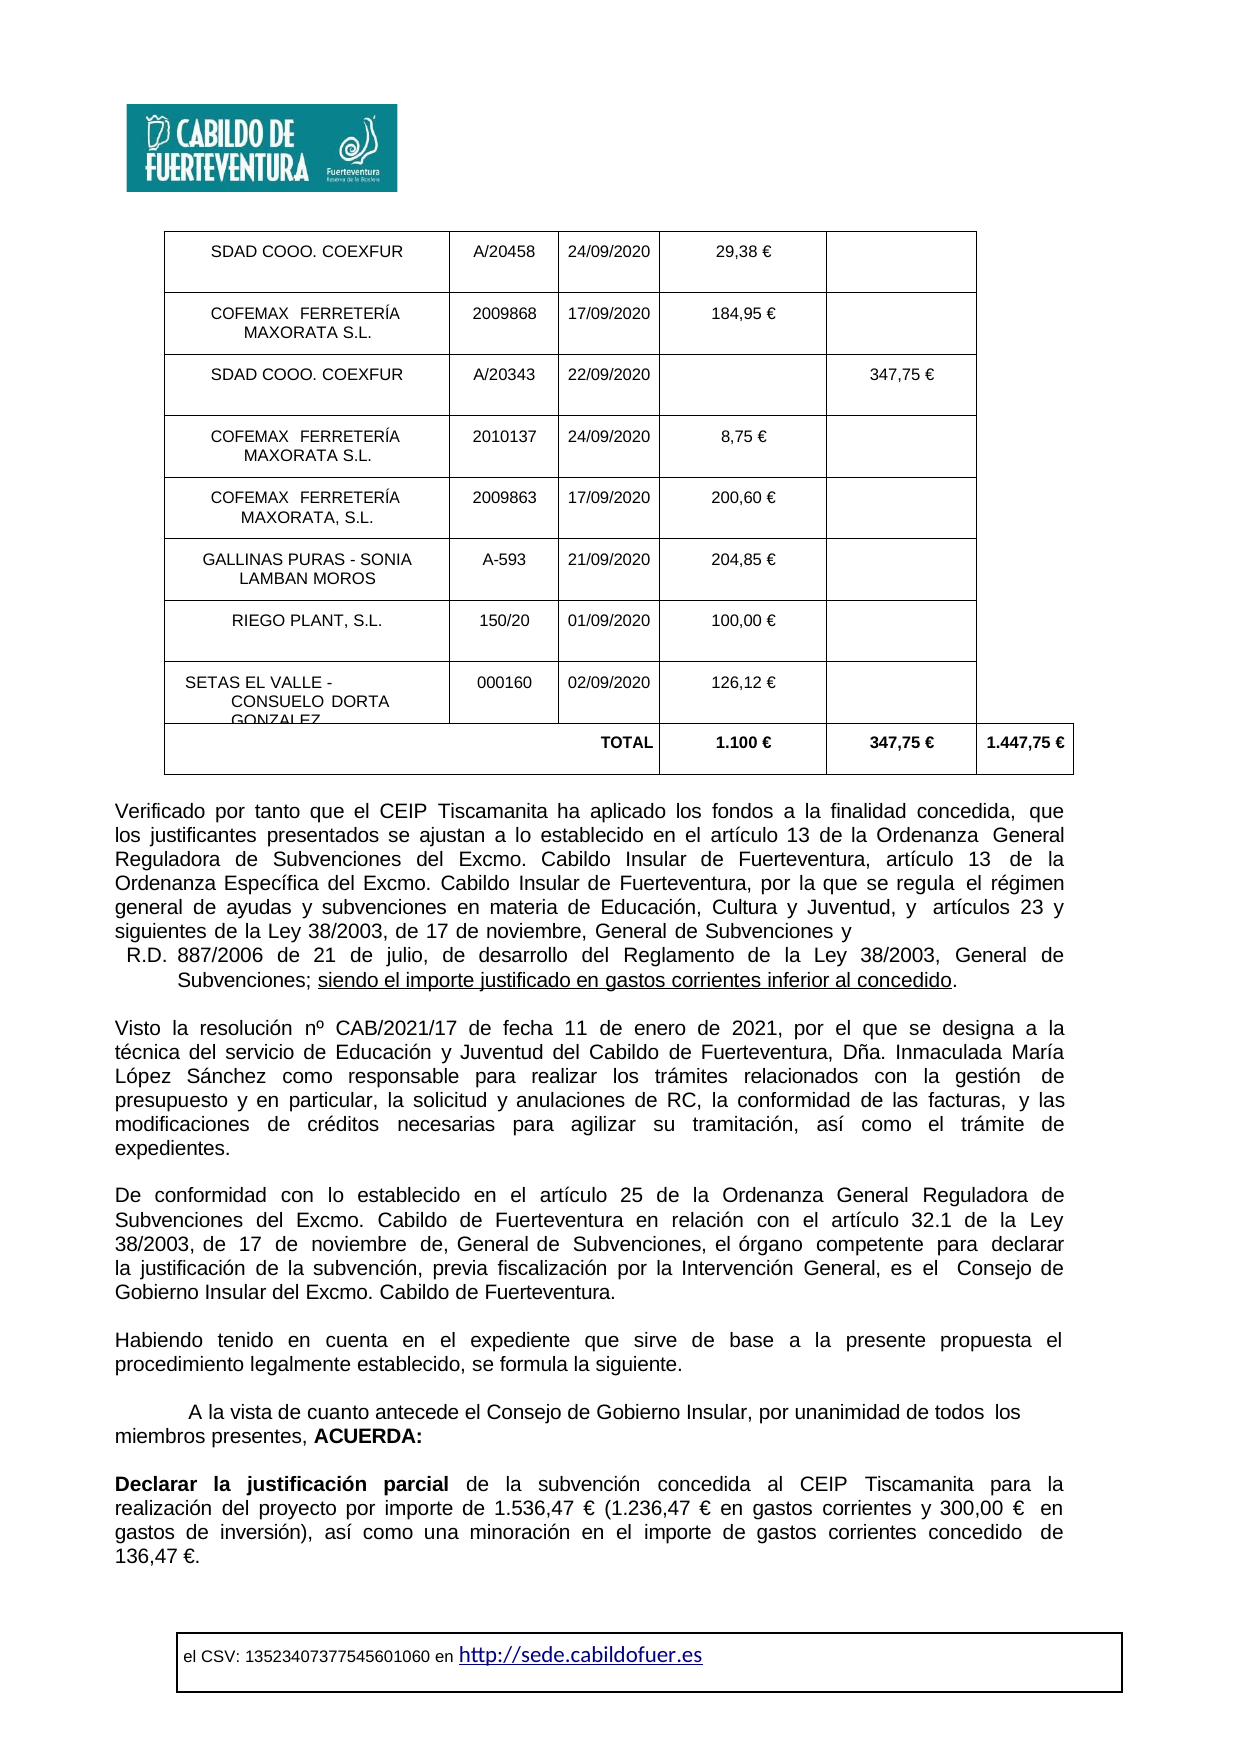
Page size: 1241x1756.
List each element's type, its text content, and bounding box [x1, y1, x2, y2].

table_cell GALLINAS PURAS - SONIA LAMBAN MOROS [165, 539, 449, 599]
table_cell 8,75 € [660, 416, 826, 477]
table_cell 1.100 € [660, 724, 826, 774]
table_cell SDAD COOO. COEXFUR [165, 355, 449, 415]
table_cell 347,75 € [827, 355, 976, 415]
table_header A/20458 [450, 232, 558, 292]
table_cell COFEMAX FERRETERÍA MAXORATA S.L. [165, 416, 449, 477]
table_cell [827, 478, 976, 538]
table_cell 2009863 [450, 478, 558, 538]
table_cell 24/09/2020 [559, 416, 659, 477]
table_cell 22/09/2020 [559, 355, 659, 415]
table_cell 02/09/2020 [559, 662, 659, 723]
table_cell COFEMAX FERRETERÍA MAXORATA S.L. [165, 293, 449, 353]
table_cell 204,85 € [660, 539, 826, 599]
text Verificado por tanto que el CEIP Tiscamanita ha aplicado los fondos a la finalidad concedida, que los justificantes presentados se ajustan a lo establecido en el artículo 13 de la Ordenanza General Reguladora de Subvenciones del Excmo. Cabildo Insular de Fuerteventura, artículo 13 de la Ordenanza Específica del Excmo. Cabildo Insular de Fuerteventura, por la que se regula el régimen general de ayudas y subvenciones en materia de Educación, Cultura y Juventud, y artículos 23 y siguientes de la Ley 38/2003, de 17 de noviembre, General de Subvenciones y [114, 798, 1065, 943]
table_cell [827, 539, 976, 599]
table_cell RIEGO PLANT, S.L. [165, 601, 449, 661]
table_cell 1.447,75 € [977, 724, 1073, 774]
text De conformidad con lo establecido en el artículo 25 de la Ordenanza General Reguladora de Subvenciones del Excmo. Cabildo de Fuerteventura en relación con el artículo 32.1 de la Ley 38/2003, de 17 de noviembre de, General de Subvenciones, el órgano competente para declarar la justificación de la subvención, previa fiscalización por la Intervención General, es el Consejo de Gobierno Insular del Excmo. Cabildo de Fuerteventura. [114, 1183, 1064, 1304]
table_cell TOTAL [165, 724, 659, 774]
table_header [827, 232, 976, 292]
text Habiendo tenido en cuenta en el expediente que sirve de base a la presente propuesta el procedimiento legalmente establecido, se formula la siguiente. [114, 1328, 1062, 1376]
table_cell [827, 601, 976, 661]
table_header [977, 231, 1074, 723]
table_cell 000160 [450, 662, 558, 723]
text Visto la resolución nº CAB/2021/17 de fecha 11 de enero de 2021, por el que se designa a la técnica del servicio de Educación y Juventud del Cabildo de Fuerteventura, Dña. Inmaculada María López Sánchez como responsable para realizar los trámites relacionados con la gestión de presupuesto y en particular, la solicitud y anulaciones de RC, la conformidad de las facturas, y las modificaciones de créditos necesarias para agilizar su tramitación, así como el trámite de expedientes. [114, 1015, 1065, 1160]
table_cell 184,95 € [660, 293, 826, 353]
table_cell A/20343 [450, 355, 558, 415]
table_cell SETAS EL VALLE - CONSUELO DORTA GONZALEZ [165, 662, 449, 723]
table_cell 17/09/2020 [559, 478, 659, 538]
table_cell COFEMAX FERRETERÍA MAXORATA, S.L. [165, 478, 449, 538]
table_cell 347,75 € [827, 724, 976, 774]
table_cell 21/09/2020 [559, 539, 659, 599]
table_cell A-593 [450, 539, 558, 599]
table_cell [827, 293, 976, 353]
table_header 24/09/2020 [559, 232, 659, 292]
table_header SDAD COOO. COEXFUR [165, 232, 449, 292]
text Declarar la justificación parcial de la subvención concedida al CEIP Tiscamanita para la realización del proyecto por importe de 1.536,47 € (1.236,47 € en gastos corrientes y 300,00 € en gastos de inversión), así como una minoración en el importe de gastos corrientes concedido de 136,47 €. [114, 1471, 1064, 1568]
table_cell 2010137 [450, 416, 558, 477]
text A la vista de cuanto antecede el Consejo de Gobierno Insular, por unanimidad de todos los miembros presentes, ACUERDA: [114, 1401, 1057, 1448]
table_cell 200,60 € [660, 478, 826, 538]
table_header 29,38 € [660, 232, 826, 292]
table_cell 126,12 € [660, 662, 826, 723]
table_cell 17/09/2020 [559, 293, 659, 353]
table_cell 01/09/2020 [559, 601, 659, 661]
table_cell 2009868 [450, 293, 558, 353]
list 887/2006 de 21 de julio, de desarrollo del Reglamento de la Ley 38/2003, General de Subvenciones; siendo el importe justificado en gastos corrientes inferior al concedido. [126, 943, 1065, 991]
table_cell [827, 416, 976, 477]
table_cell [660, 355, 826, 415]
table_cell [827, 662, 976, 723]
table_cell 150/20 [450, 601, 558, 661]
table_cell 100,00 € [660, 601, 826, 661]
